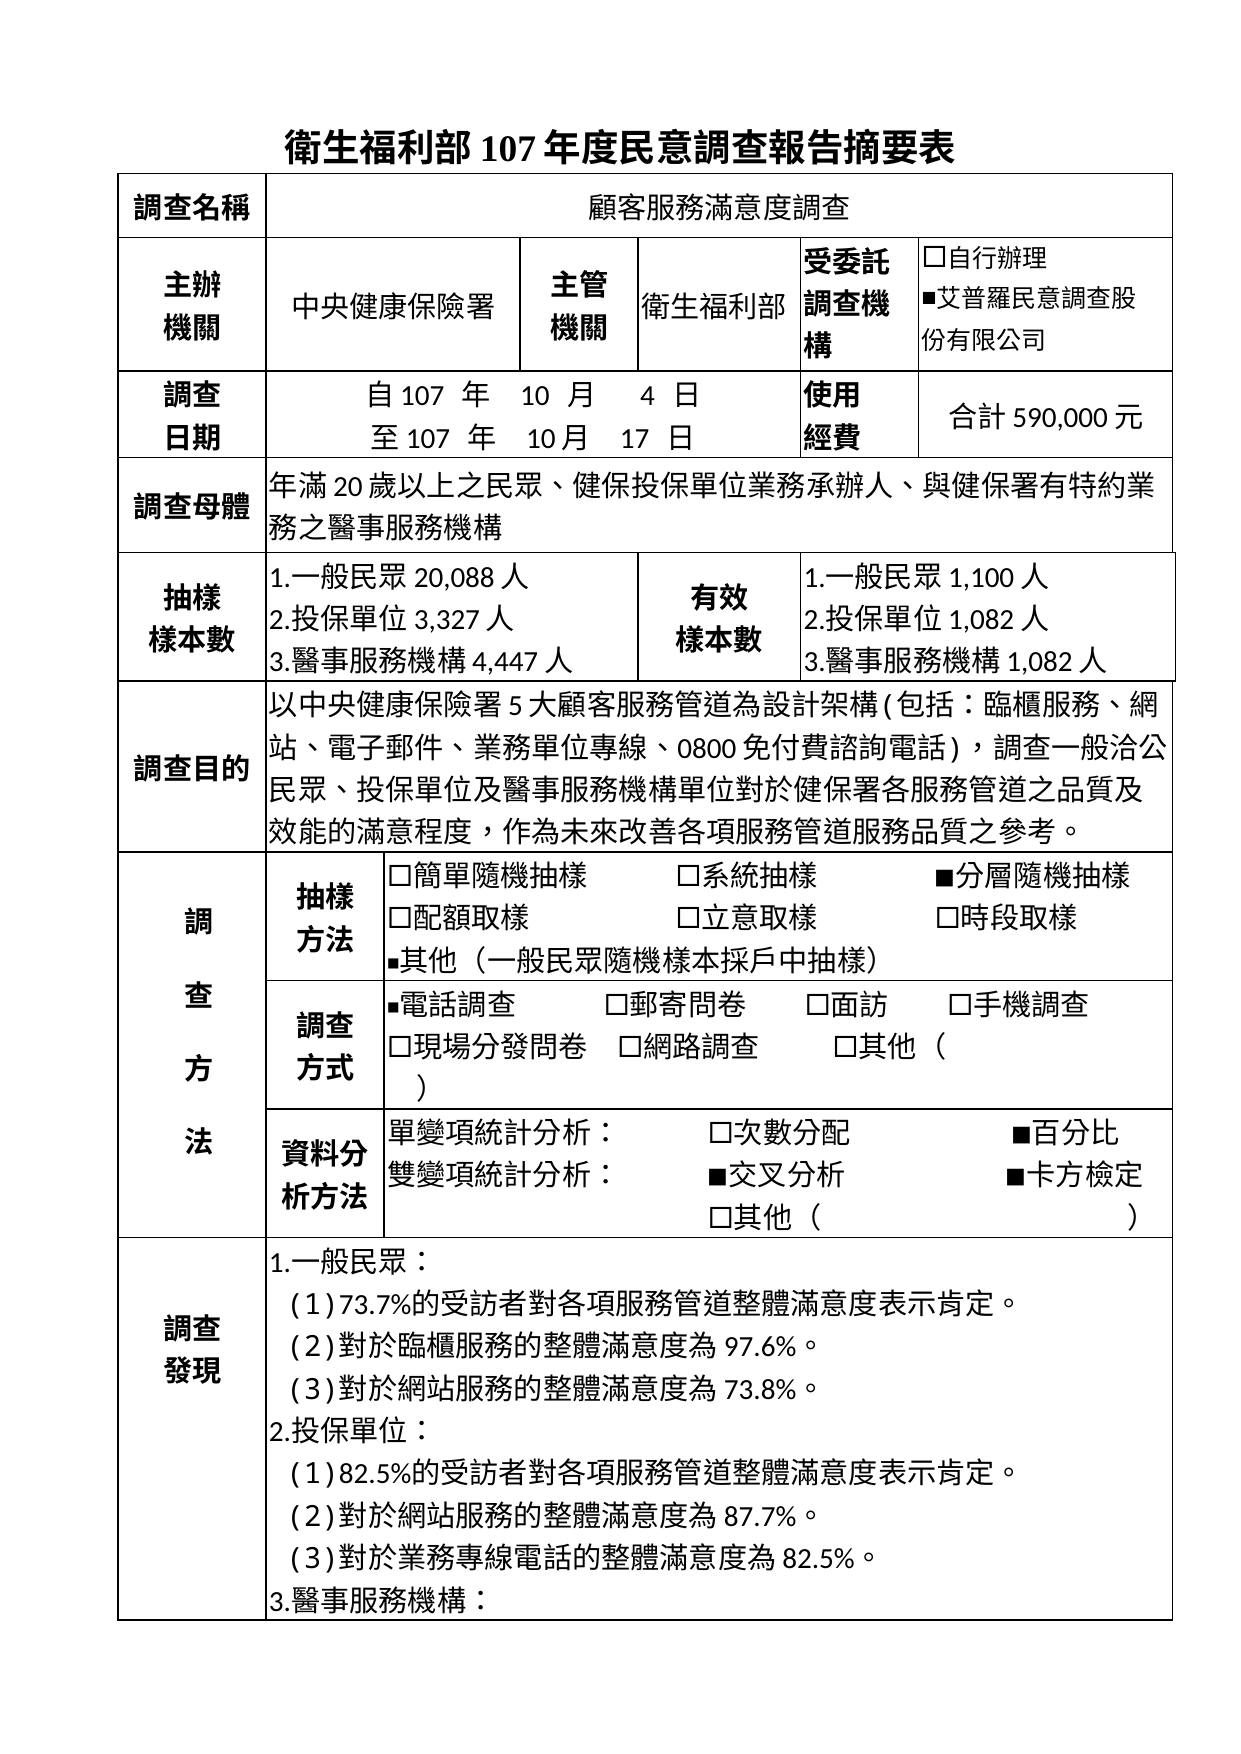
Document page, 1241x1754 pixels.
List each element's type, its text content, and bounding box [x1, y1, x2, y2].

table_cell 衛生福利部 [639, 238, 800, 370]
table_cell [119, 1108, 265, 1237]
table_cell 抽樣 方法 [267, 853, 383, 980]
table_cell 調查 發現 [119, 1238, 265, 1619]
table_cell 單變項統計分析： 次數分配 ■百分比 雙變項統計分析： ■交叉分析 ■卡方檢定 其他（ ） [385, 1110, 1172, 1237]
table_cell 1.一般民眾20,088人 2.投保單位3,327人 3.醫事服務機構4,447人 [267, 553, 637, 680]
table_cell [173, 980, 222, 1108]
table_cell 自107 年 10 月 4 日 至107 年 10月 17 日 [267, 372, 800, 457]
table_cell 以中央健康保險署5大顧客服務管道為設計架構(包括：臨櫃服務、網站、電子郵件、業務單位專線、0800免付費諮詢電話)，調查一般洽公民眾、投保單位及醫事服務機構單位對於健保署各服務管道之品質及效能的滿意程度，作為未來改善各項服務管道服務品質之參考。 [267, 682, 1172, 851]
table_cell 抽樣 樣本數 [119, 553, 265, 680]
table_cell 受委託 調查機構 [801, 238, 918, 370]
table_cell 1.一般民眾： (1)73.7%的受訪者對各項服務管道整體滿意度表示肯定。 (2)對於臨櫃服務的整體滿意度為97.6%。 (3)對於網站服務的整體滿意度為73.8%。 2.投保單位： (1)82.5%的受訪者對各項服務管道整體滿意度表示肯定。 (2)對於網站服務的整體滿意度為87.7%。 (3)對於業務專線電話的整體滿意度為82.5%。 3.醫事服務機構： [267, 1238, 1172, 1619]
table_cell 合計590,000元 [919, 372, 1172, 457]
table_cell 有效 樣本數 [639, 553, 800, 680]
table_cell 主辦 機關 [119, 238, 265, 370]
table_header 調查名稱 [119, 174, 265, 237]
table_cell 中央健康保險署 [267, 238, 519, 370]
table_cell 使用 經費 [801, 372, 918, 457]
table_cell 自行辦理 ■艾普羅民意調查股 份有限公司 [919, 238, 1172, 370]
table_cell [173, 1108, 222, 1206]
table_cell [223, 980, 265, 1108]
table_cell 調查 日期 [119, 372, 265, 457]
table_cell [173, 906, 222, 980]
table_cell 年滿20歲以上之民眾、健保投保單位業務承辦人、與健保署有特約業務之醫事服務機構 [267, 458, 1172, 552]
table_cell 簡單隨機抽樣 系統抽樣 ■分層隨機抽樣 配額取樣 立意取樣 時段取樣 ■其他（一般民眾隨機樣本採戶中抽樣） [385, 853, 1172, 980]
table_cell 調查母體 [119, 458, 265, 552]
table_cell 主管 機關 [521, 238, 637, 370]
table_cell 調查 方式 [267, 981, 383, 1108]
text 衛生福利部107年度民意調查報告摘要表 [118, 118, 1122, 172]
table_cell 調查目的 [119, 682, 265, 851]
table_header 顧客服務滿意度調查 [267, 174, 1172, 237]
table_cell [119, 980, 172, 1108]
table_cell ■電話調查 郵寄問卷 面訪 手機調查 現場分發問卷 網路調查 其他（ ） [385, 981, 1172, 1108]
table_cell 1.一般民眾1,100人 2.投保單位1,082人 3.醫事服務機構1,082人 [801, 553, 1175, 680]
table_cell [119, 853, 265, 980]
table_cell 資料分析方法 [267, 1110, 383, 1237]
